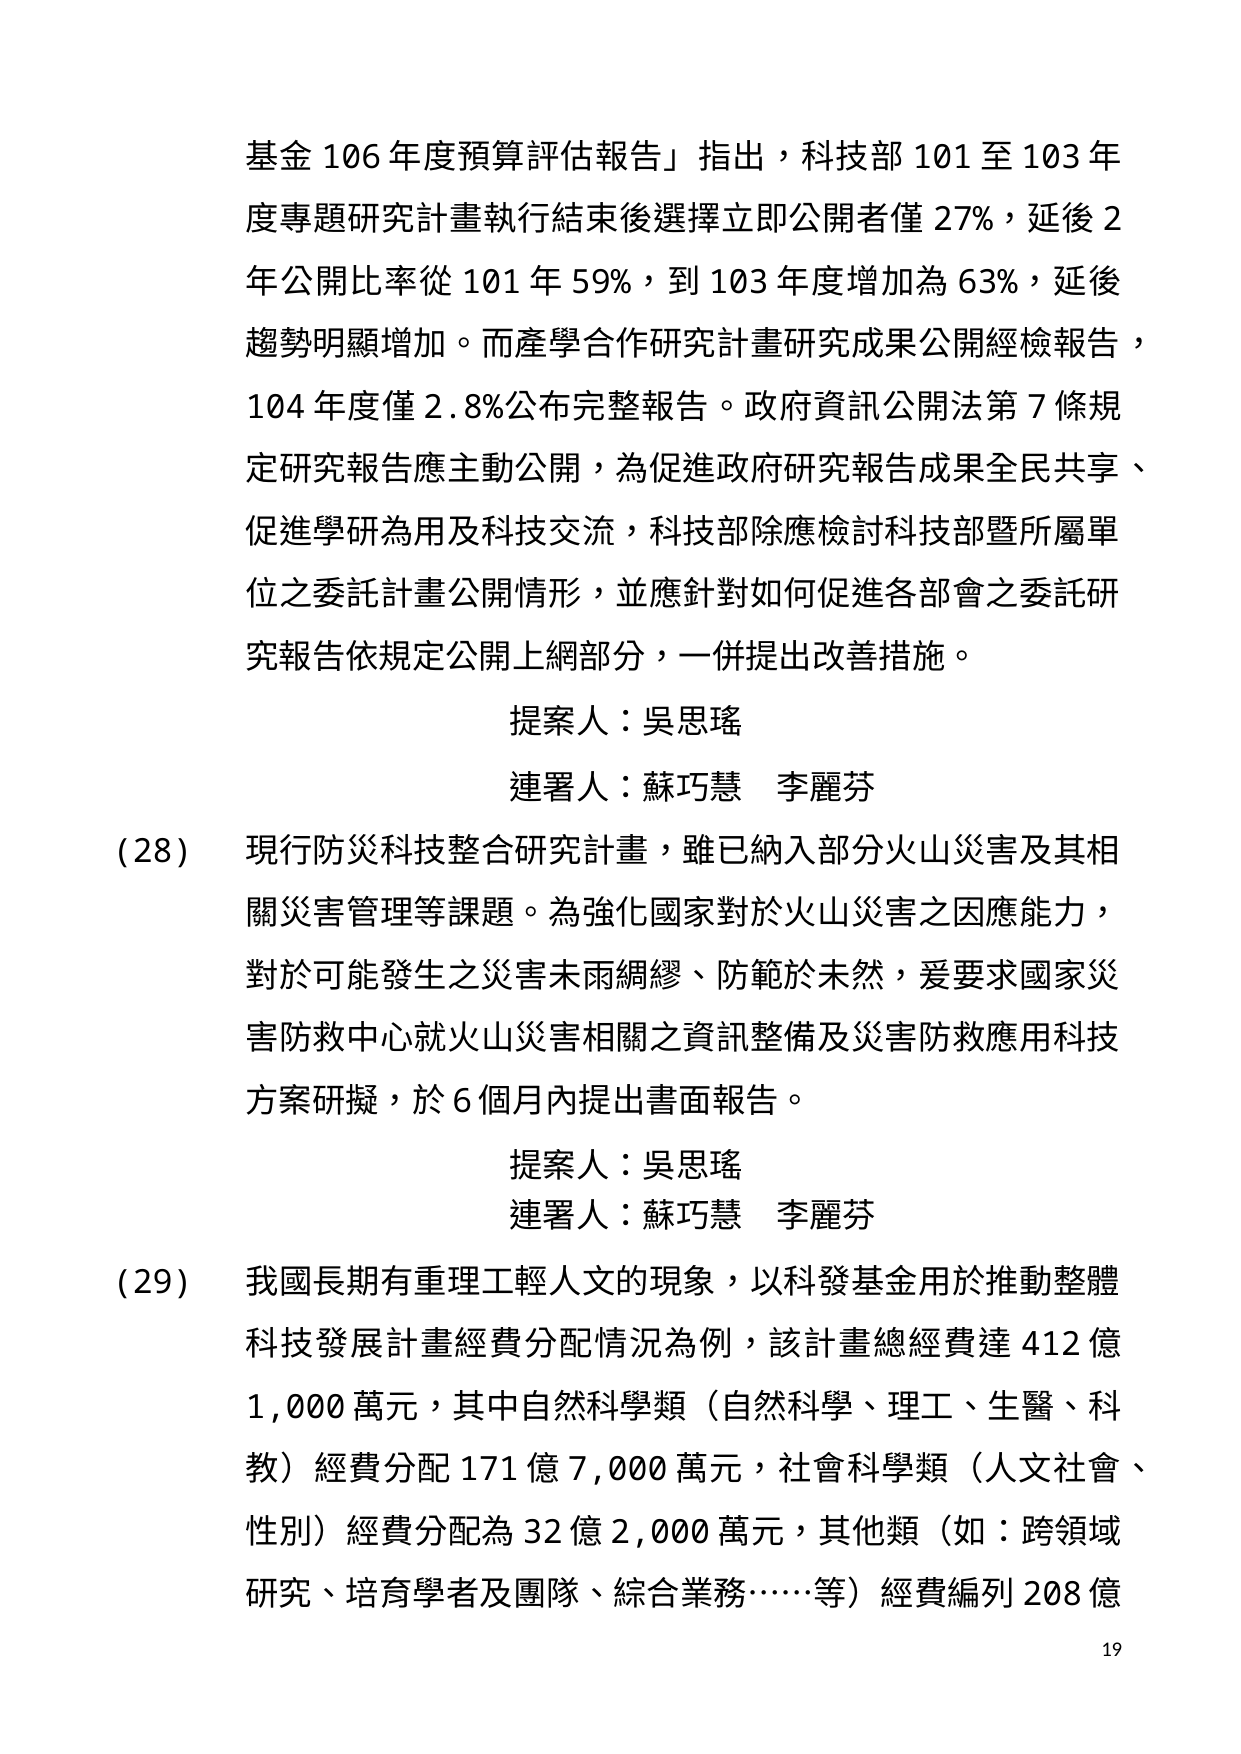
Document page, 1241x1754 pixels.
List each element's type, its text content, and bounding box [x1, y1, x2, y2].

list 政府各部會相關委託研究計畫均需公布於政府研究資訊系統(GRB)，期使研究成果全民共享。惟依據立法院預算中心「行政院國家科學技術發展基金、科學工業園區管理局作業基金106年度預算評估報告」指出，科技部101至103年度專題研究計畫執行結束後選擇立即公開者僅27%，延後2年公開比率從101年59%，到103年度增加為63%，延後趨勢明顯增加。而產學合作研究計畫研究成果公開經檢報告，104年度僅2.8%公布完整報告。政府資訊公開法第7條規定研究報告應主動公開，為促進政府研究報告成果全民共享、促進學研為用及科技交流，科技部除應檢討科技部暨所屬單位之委託計畫公開情形，並應針對如何促進各部會之委託研究報告依規定公開上網部分，一併提出改善措施。 [112, 112, 1122, 675]
text 提案人：吳思瑤 [229, 1137, 1122, 1187]
text 連署人：蘇巧慧 李麗芬 [229, 743, 1122, 806]
text 提案人：吳思瑤 [229, 693, 1122, 743]
list 現行防災科技整合研究計畫，雖已納入部分火山災害及其相關災害管理等課題。為強化國家對於火山災害之因應能力，對於可能發生之災害未雨綢繆、防範於未然，爰要求國家災害防救中心就火山災害相關之資訊整備及災害防救應用科技方案研擬，於6個月內提出書面報告。 [112, 806, 1122, 1118]
text 連署人：蘇巧慧 李麗芬 [229, 1187, 1122, 1237]
list 我國長期有重理工輕人文的現象，以科發基金用於推動整體科技發展計畫經費分配情況為例，該計畫總經費達412億1,000萬元，其中自然科學類（自然科學、理工、生醫、科教）經費分配171億7,000萬元，社會科學類（人文社會、性別）經費分配為32億2,000萬元，其他類（如：跨領域研究、培育學者及團隊、綜合業務……等）經費編列208億2,000萬元，而其他類之經費又多為自然理工類之研究案。再以科技部專題研究計畫核定率來看，近3年人社類核定率為43-45％之間，不僅低於平均核定率48％，更是在103及104年敬陪末座，105年倒數第二。科技部應研擬相關提振我國人文及社會科學研究風氣，以均衡自然及社會科學之發展，並於6個月內將相關書面報告送交立法院教育及文化委員會。 [112, 1237, 1122, 1612]
